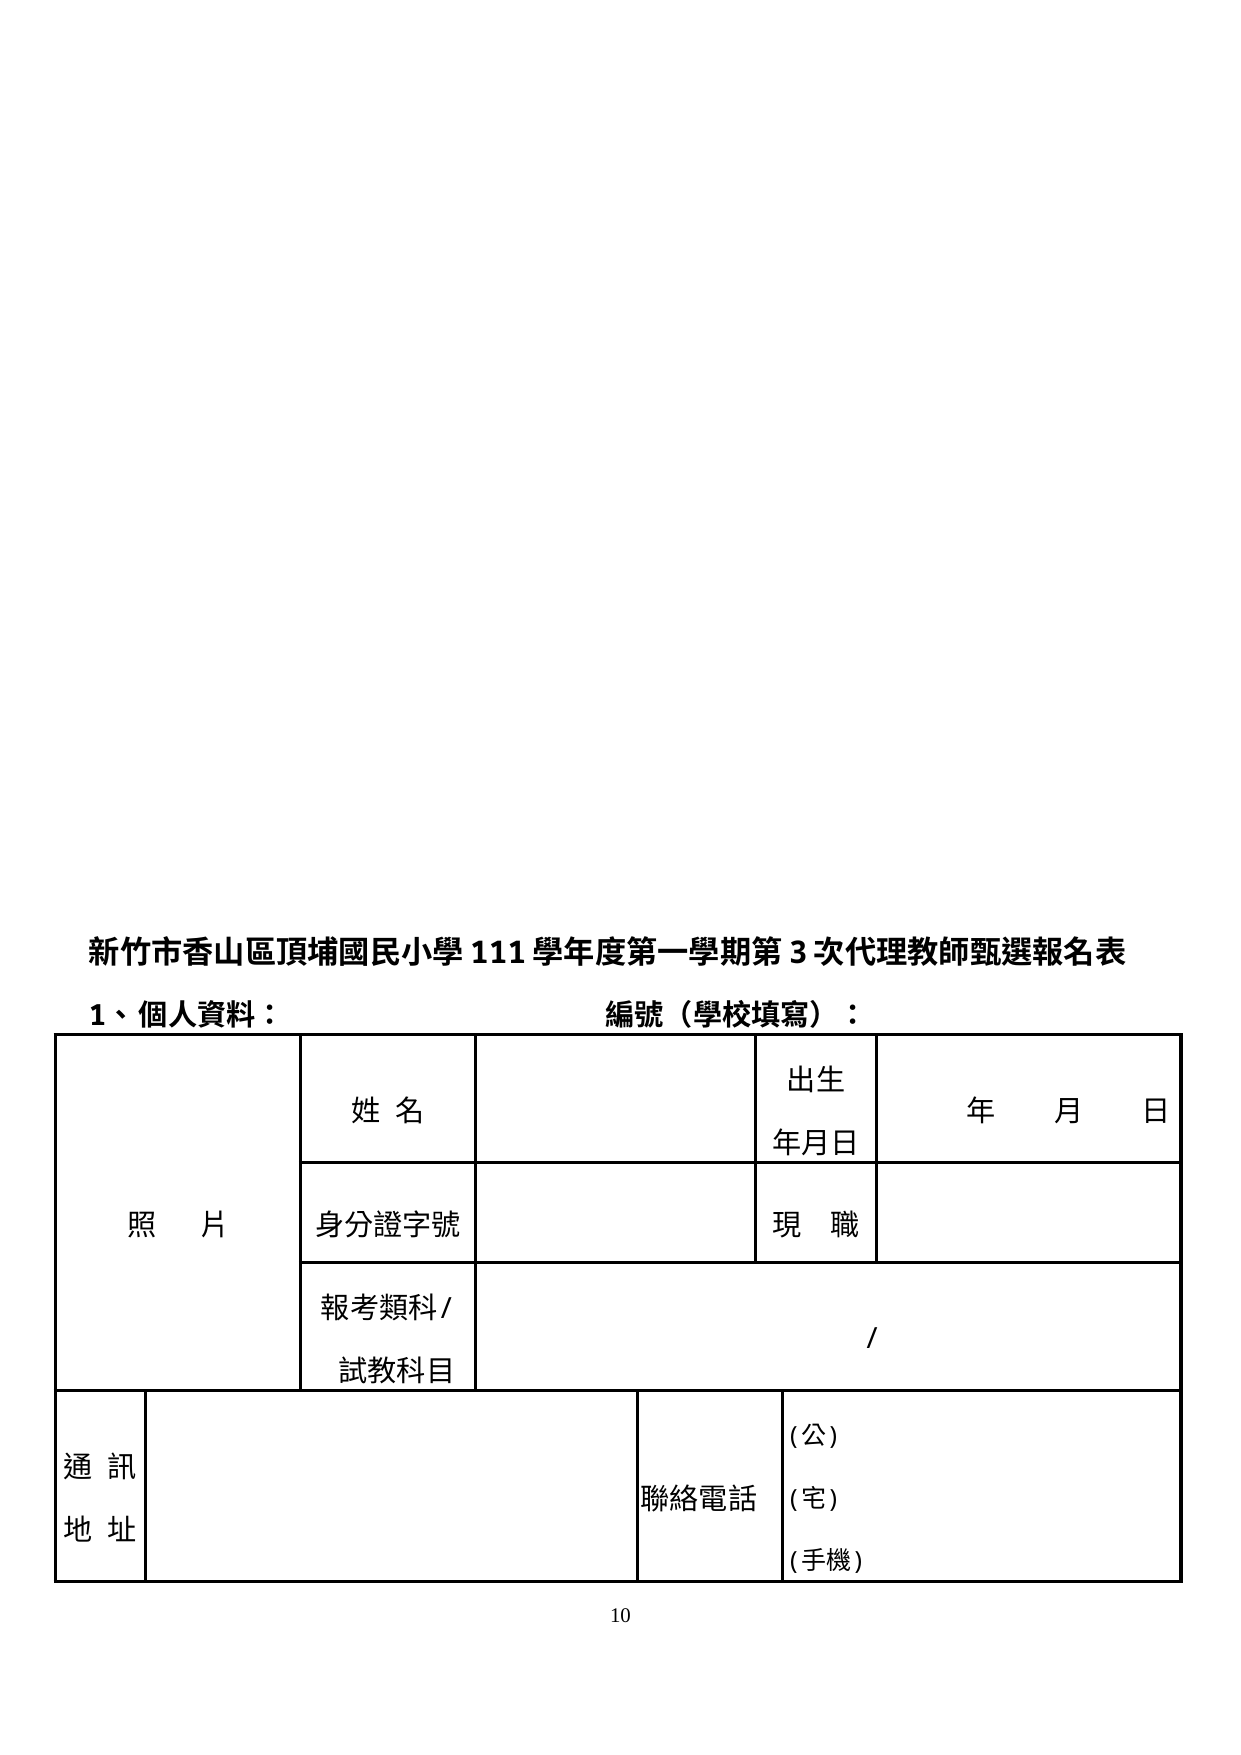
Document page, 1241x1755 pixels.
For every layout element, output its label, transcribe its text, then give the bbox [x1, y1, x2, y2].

table_header 姓 名 [302, 1036, 474, 1161]
table_cell 身分證字號 [302, 1164, 474, 1261]
table_cell 通 訊地 址 [57, 1392, 144, 1580]
table_header 照 片 [57, 1036, 299, 1389]
list 個人資料： 編號（學校填寫）： [89, 971, 1152, 1033]
table_header 年 月 日 [878, 1036, 1179, 1161]
table_cell (公) (宅) (手機) [784, 1392, 1179, 1580]
table_cell 報考類科/ 試教科目 [302, 1264, 474, 1389]
table_cell [477, 1164, 754, 1261]
table_cell [878, 1164, 1179, 1261]
table_cell / [477, 1264, 1179, 1389]
text 新竹市香山區頂埔國民小學111學年度第一學期第3次代理教師甄選報名表 [89, 908, 1152, 971]
table_cell 現 職 [757, 1164, 875, 1261]
table_cell 聯絡電話 [639, 1392, 781, 1580]
table_cell [147, 1392, 636, 1580]
table_header 出生 年月日 [757, 1036, 875, 1161]
table_header [477, 1036, 754, 1161]
